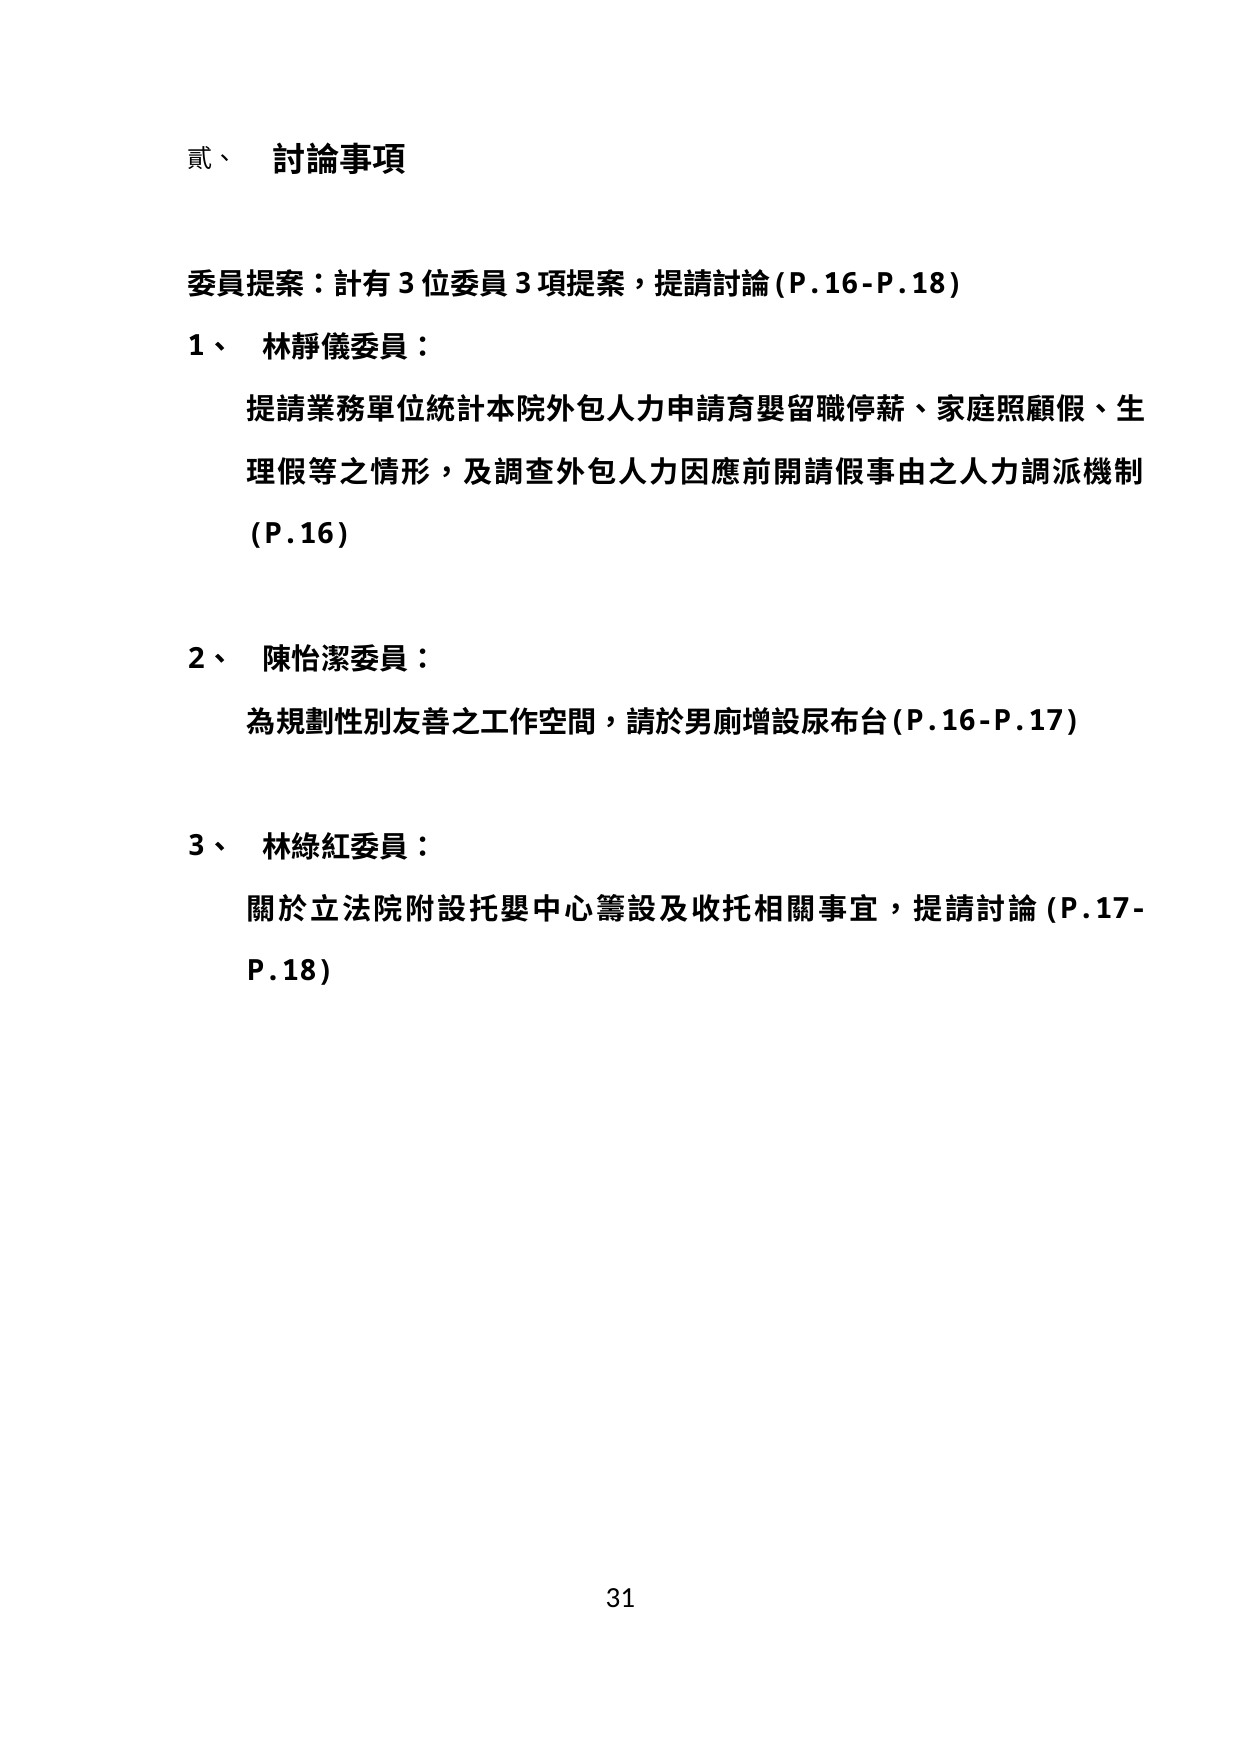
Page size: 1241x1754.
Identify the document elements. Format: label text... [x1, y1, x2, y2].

text 提請業務單位統計本院外包人力申請育嬰留職停薪、家庭照顧假、生理假等之情形，及調查外包人力因應前開請假事由之人力調派機制(P.16) [247, 365, 1147, 553]
list 陳怡潔委員： [187, 615, 1147, 678]
list 討論事項 [187, 115, 1053, 178]
text 為規劃性別友善之工作空間，請於男廁增設尿布台(P.16-P.17) [247, 678, 1147, 740]
list 林綠紅委員： [187, 803, 1147, 865]
list 林靜儀委員： [187, 303, 1147, 365]
text 關於立法院附設托嬰中心籌設及收托相關事宜，提請討論(P.17-P.18) [247, 865, 1147, 990]
text 委員提案：計有3位委員3項提案，提請討論(P.16-P.18) [187, 240, 1053, 303]
